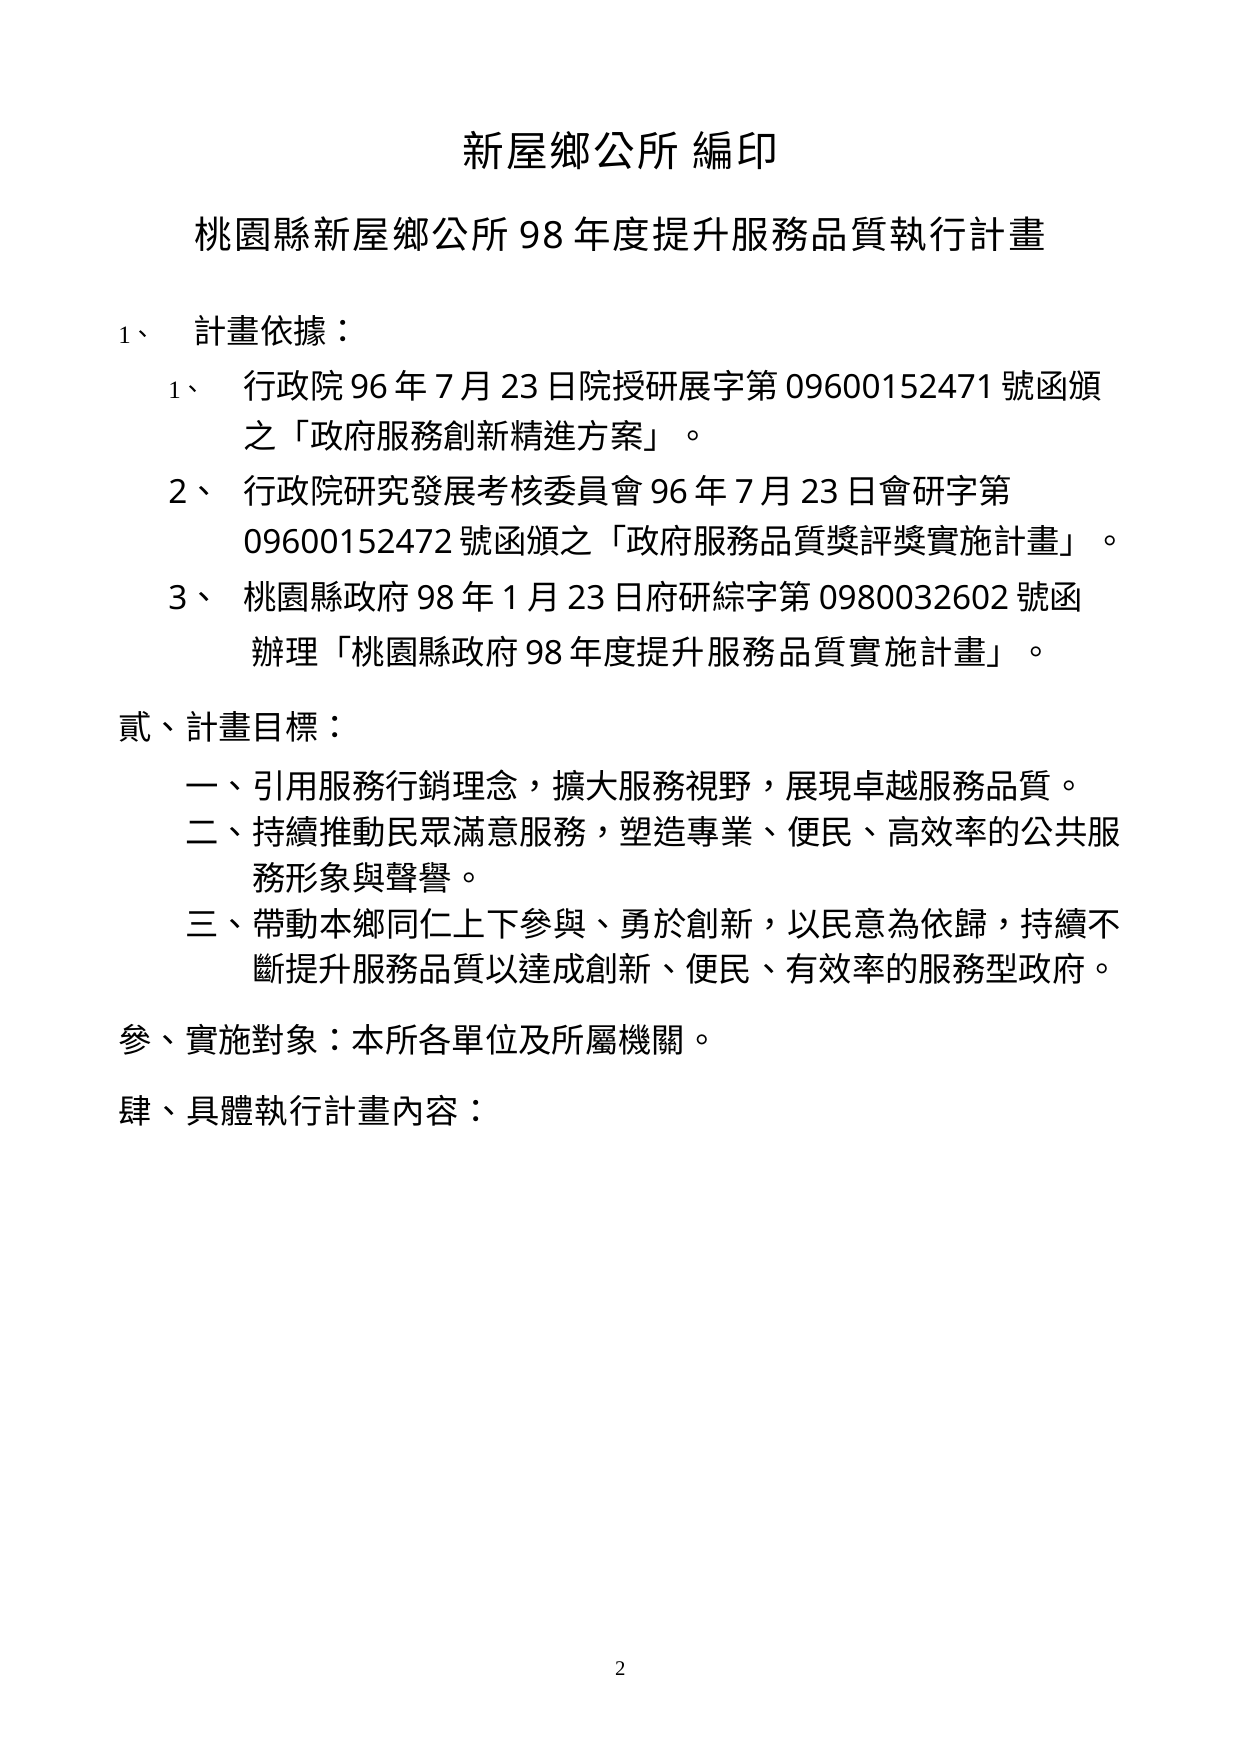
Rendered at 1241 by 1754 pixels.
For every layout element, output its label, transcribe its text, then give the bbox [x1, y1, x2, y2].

text 辦理「桃園縣政府98年度提升服務品質實施計畫」。 [168, 624, 1122, 674]
list 行政院96年7月23日院授研展字第09600152471號函頒之「政府服務創新精進方案」。 [168, 359, 1122, 459]
text 肆、具體執行計畫內容： [118, 1087, 1122, 1133]
text 參、實施對象：本所各單位及所屬機關。 [118, 1016, 1122, 1062]
text 新屋鄉公所 編印 [118, 118, 1122, 178]
list 桃園縣政府98年1月23日府研綜字第0980032602號函 [168, 569, 1122, 619]
text 二、持續推動民眾滿意服務，塑造專業、便民、高效率的公共服務形象與聲譽。 [185, 808, 1122, 899]
list 行政院研究發展考核委員會96年7月23日會研字第09600152472號函頒之「政府服務品質獎評獎實施計畫」。 [168, 464, 1122, 564]
text 一、引用服務行銷理念，擴大服務視野，展現卓越服務品質。 [185, 762, 1122, 808]
list 計畫依據： [118, 303, 1122, 353]
text 桃園縣新屋鄉公所98年度提升服務品質執行計畫 [118, 212, 1122, 258]
text 貳、計畫目標： [118, 699, 1122, 749]
text 三、帶動本鄉同仁上下參與、勇於創新，以民意為依歸，持續不斷提升服務品質以達成創新、便民、有效率的服務型政府。 [185, 899, 1122, 991]
